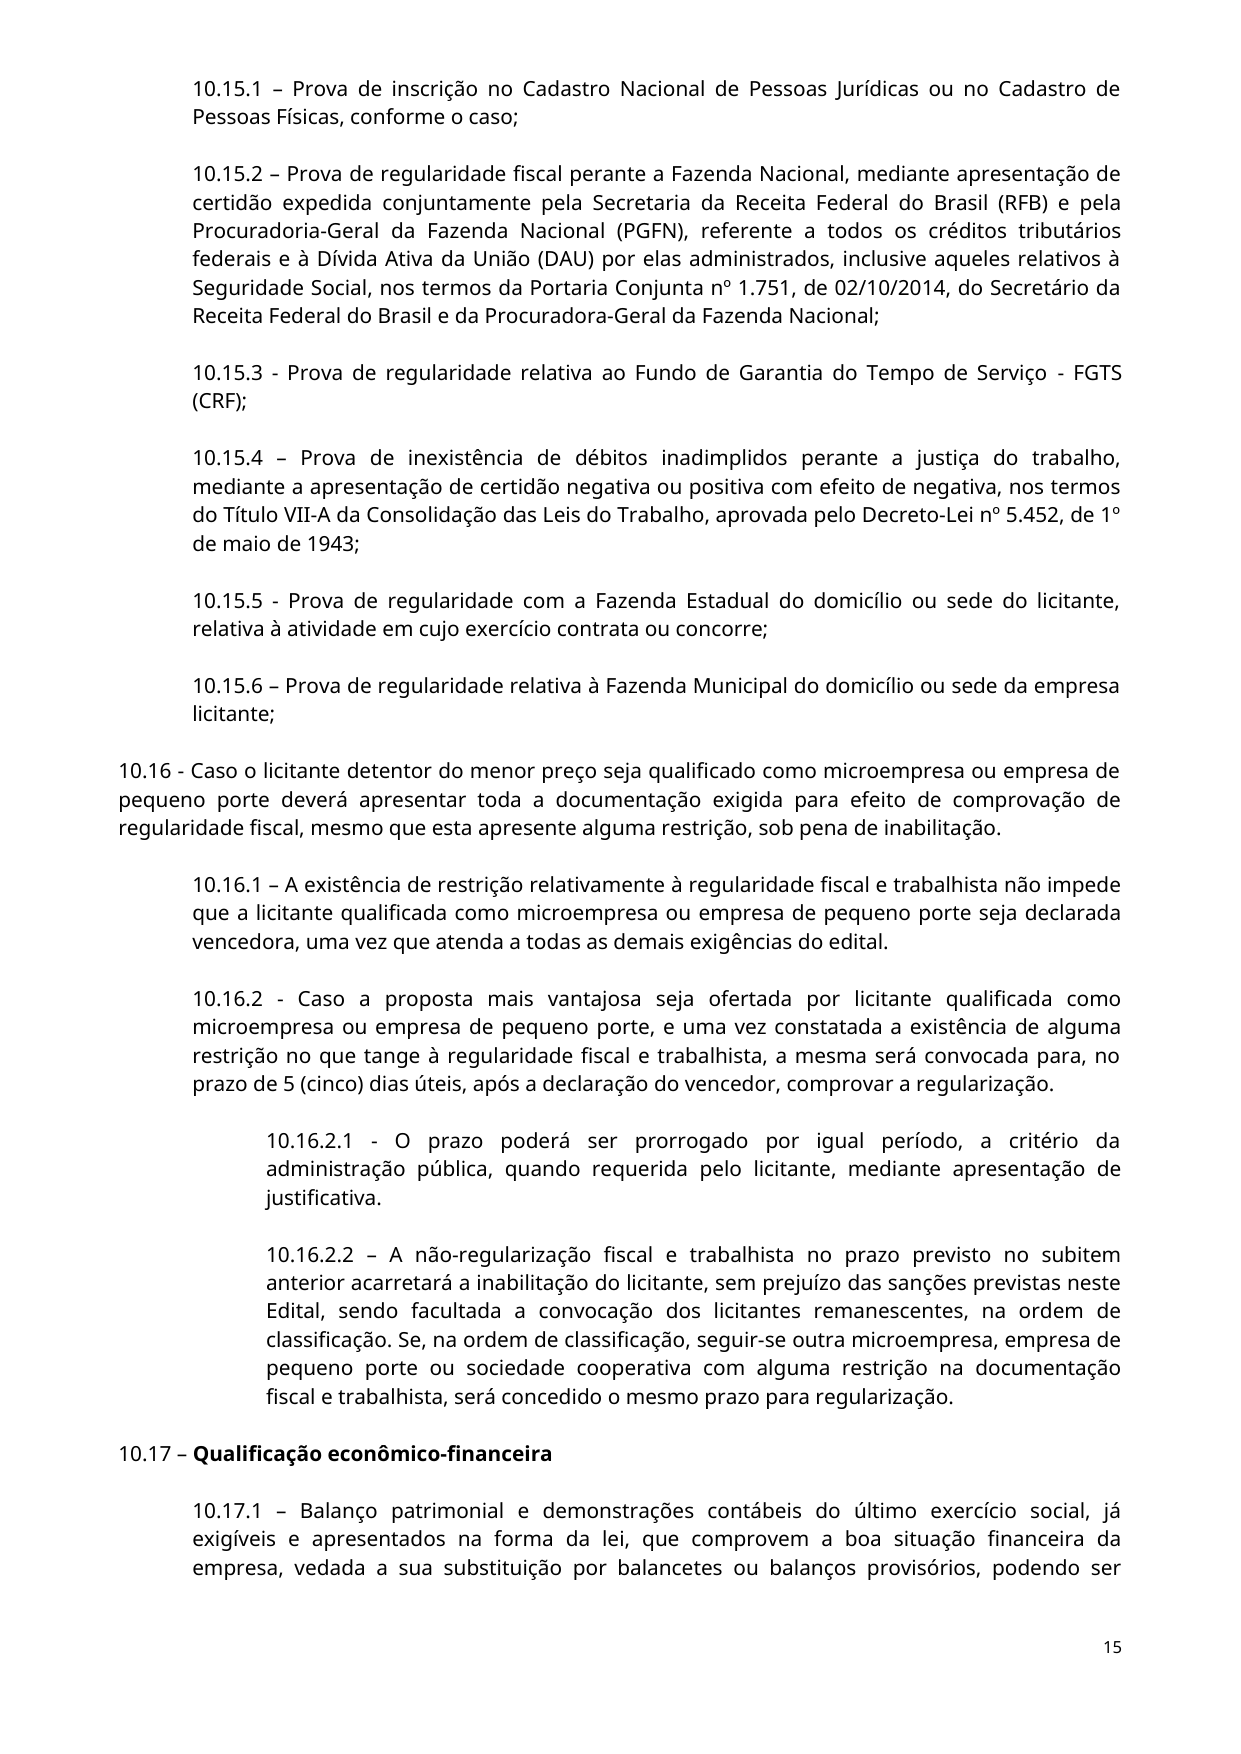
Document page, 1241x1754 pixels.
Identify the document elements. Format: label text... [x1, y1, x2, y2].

text 10.15.2 – Prova de regularidade fiscal perante a Fazenda Nacional, mediante apresentação de certidão expedida conjuntamente pela Secretaria da Receita Federal do Brasil (RFB) e pela Procuradoria-Geral da Fazenda Nacional (PGFN), referente a todos os créditos tributários federais e à Dívida Ativa da União (DAU) por elas administrados, inclusive aqueles relativos à Seguridade Social, nos termos da Portaria Conjunta nº 1.751, de 02/10/2014, do Secretário da Receita Federal do Brasil e da Procuradora-Geral da Fazenda Nacional; [192, 159, 1122, 330]
text 10.16.2.1 - O prazo poderá ser prorrogado por igual período, a critério da administração pública, quando requerida pelo licitante, mediante apresentação de justificativa. [266, 1126, 1122, 1211]
text 10.16.2 - Caso a proposta mais vantajosa seja ofertada por licitante qualificada como microempresa ou empresa de pequeno porte, e uma vez constatada a existência de alguma restrição no que tange à regularidade fiscal e trabalhista, a mesma será convocada para, no prazo de 5 (cinco) dias úteis, após a declaração do vencedor, comprovar a regularização. [192, 984, 1122, 1098]
text 10.15.1 – Prova de inscrição no Cadastro Nacional de Pessoas Jurídicas ou no Cadastro de Pessoas Físicas, conforme o caso; [192, 74, 1122, 131]
text 10.16.1 – A existência de restrição relativamente à regularidade fiscal e trabalhista não impede que a licitante qualificada como microempresa ou empresa de pequeno porte seja declarada vencedora, uma vez que atenda a todas as demais exigências do edital. [192, 870, 1122, 955]
text 10.15.6 – Prova de regularidade relativa à Fazenda Municipal do domicílio ou sede da empresa licitante; [192, 671, 1122, 728]
text 10.16 - Caso o licitante detentor do menor preço seja qualificado como microempresa ou empresa de pequeno porte deverá apresentar toda a documentação exigida para efeito de comprovação de regularidade fiscal, mesmo que esta apresente alguma restrição, sob pena de inabilitação. [118, 756, 1122, 842]
text 10.15.3 - Prova de regularidade relativa ao Fundo de Garantia do Tempo de Serviço - FGTS (CRF); [192, 358, 1122, 415]
text 10.15.5 - Prova de regularidade com a Fazenda Estadual do domicílio ou sede do licitante, relativa à atividade em cujo exercício contrata ou concorre; [192, 586, 1122, 643]
text 10.17.1 – Balanço patrimonial e demonstrações contábeis do último exercício social, já exigíveis e apresentados na forma da lei, que comprovem a boa situação financeira da empresa, vedada a sua substituição por balancetes ou balanços provisórios, podendo ser [192, 1496, 1122, 1581]
text 10.16.2.2 – A não-regularização fiscal e trabalhista no prazo previsto no subitem anterior acarretará a inabilitação do licitante, sem prejuízo das sanções previstas neste Edital, sendo facultada a convocação dos licitantes remanescentes, na ordem de classificação. Se, na ordem de classificação, seguir-se outra microempresa, empresa de pequeno porte ou sociedade cooperativa com alguma restrição na documentação fiscal e trabalhista, será concedido o mesmo prazo para regularização. [266, 1240, 1122, 1410]
text 10.15.4 – Prova de inexistência de débitos inadimplidos perante a justiça do trabalho, mediante a apresentação de certidão negativa ou positiva com efeito de negativa, nos termos do Título VII-A da Consolidação das Leis do Trabalho, aprovada pelo Decreto-Lei nº 5.452, de 1º de maio de 1943; [192, 443, 1122, 557]
text 10.17 – Qualificação econômico-financeira [118, 1439, 1122, 1467]
